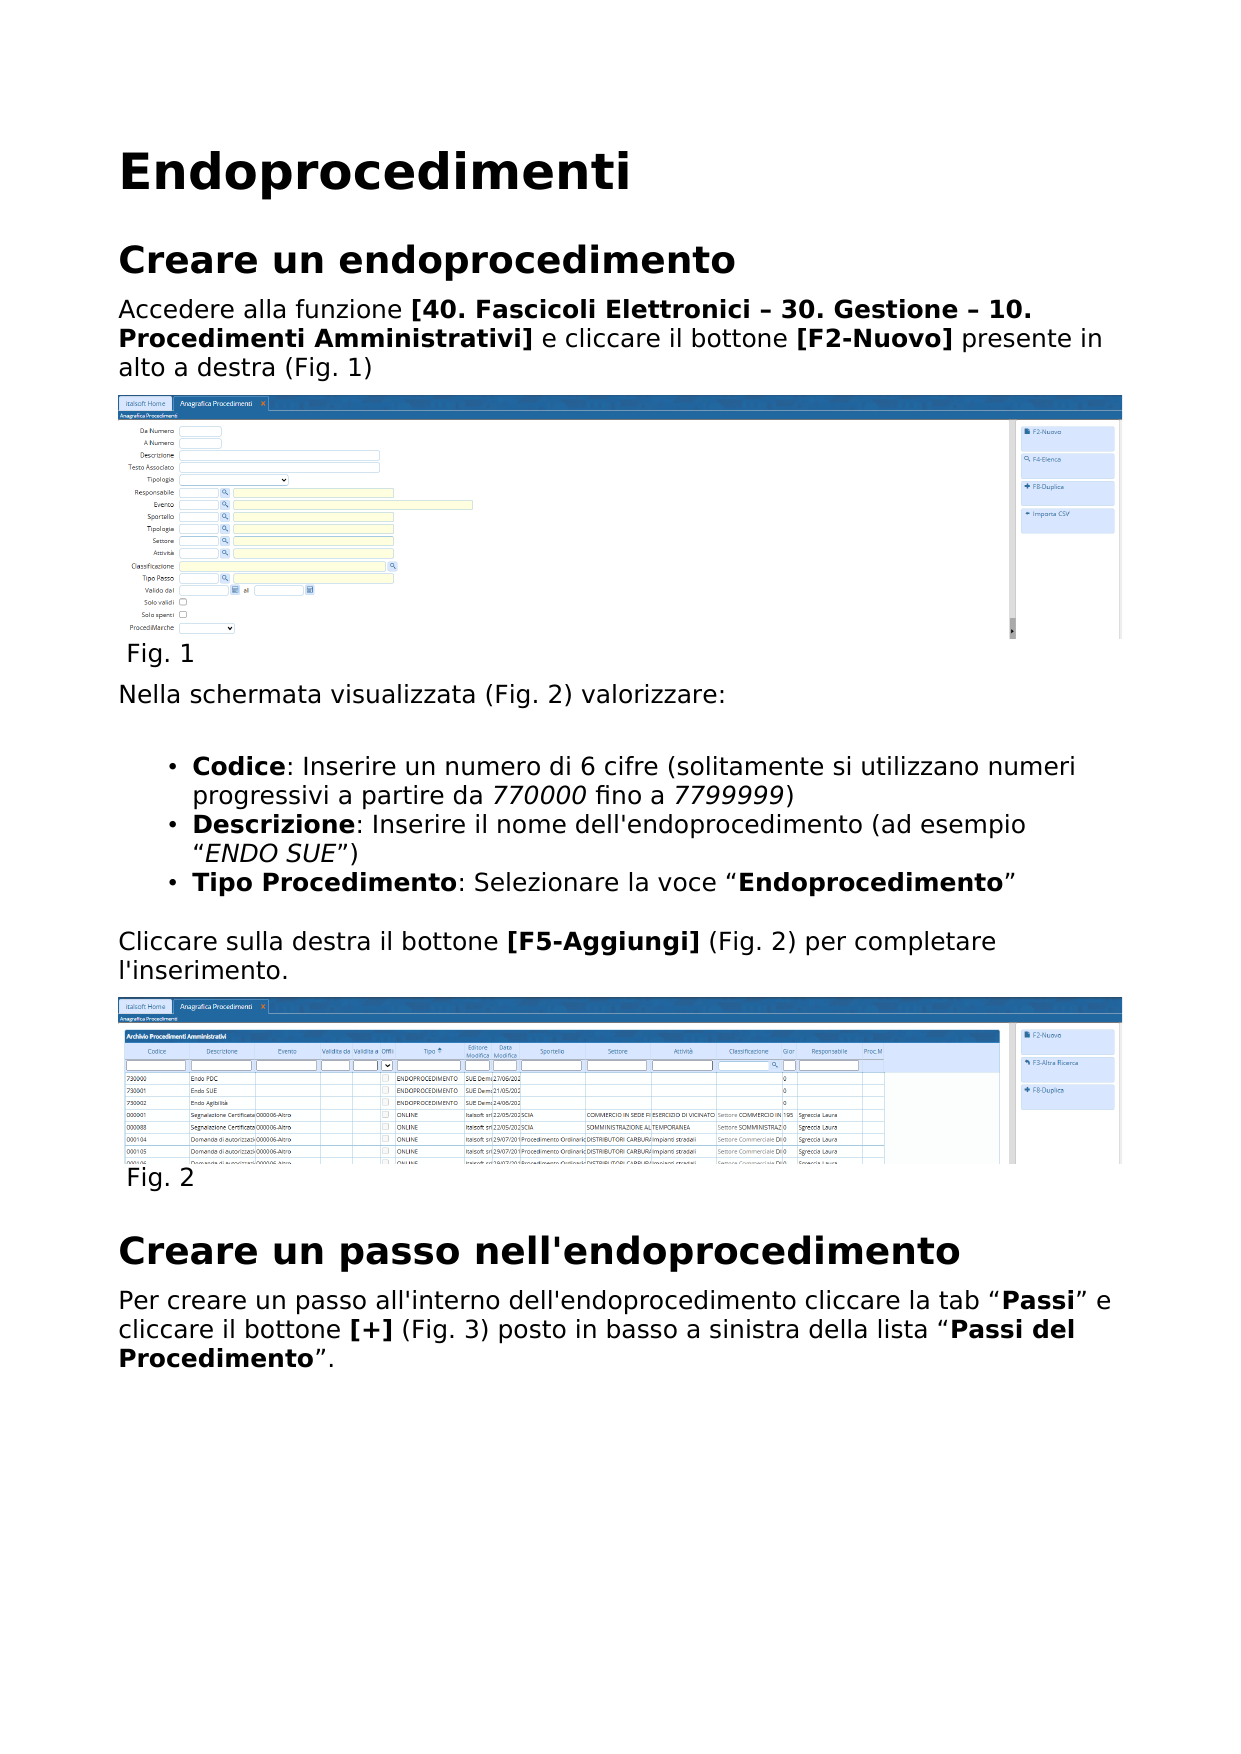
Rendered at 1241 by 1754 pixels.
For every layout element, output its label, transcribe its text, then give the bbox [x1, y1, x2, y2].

text Per creare un passo all'interno dell'endoprocedimento cliccare la tab “Passi” e cliccare il bottone [+] (Fig. 3) posto in basso a sinistra della lista “Passi del Procedimento”. [118, 1286, 1122, 1374]
text Accedere alla funzione [40. Fascicoli Elettronici – 30. Gestione – 10. Procedimenti Amministrativi] e cliccare il bottone [F2-Nuovo] presente in alto a destra (Fig. 1) [118, 295, 1122, 382]
text Cliccare sulla destra il bottone [F5-Aggiungi] (Fig. 2) per completare l'inserimento. [118, 927, 1122, 985]
text Fig. 2 [118, 1164, 1122, 1192]
subtitle Creare un passo nell'endoprocedimento [118, 1230, 1122, 1274]
subtitle Creare un endoprocedimento [118, 239, 1122, 282]
picture [118, 395, 1123, 639]
list Tipo Procedimento: Selezionare la voce “Endoprocedimento” [177, 868, 1122, 898]
list Codice: Inserire un numero di 6 cifre (solitamente si utilizzano numeri progressivi a partire da 770000 fino a 7799999) [177, 752, 1122, 810]
subtitle Endoprocedimenti [118, 143, 1122, 201]
text Nella schermata visualizzata (Fig. 2) valorizzare: [118, 681, 1122, 710]
text Fig. 1 [118, 639, 1122, 668]
picture [118, 997, 1123, 1164]
list Descrizione: Inserire il nome dell'endoprocedimento (ad esempio “ENDO SUE”) [177, 810, 1122, 868]
